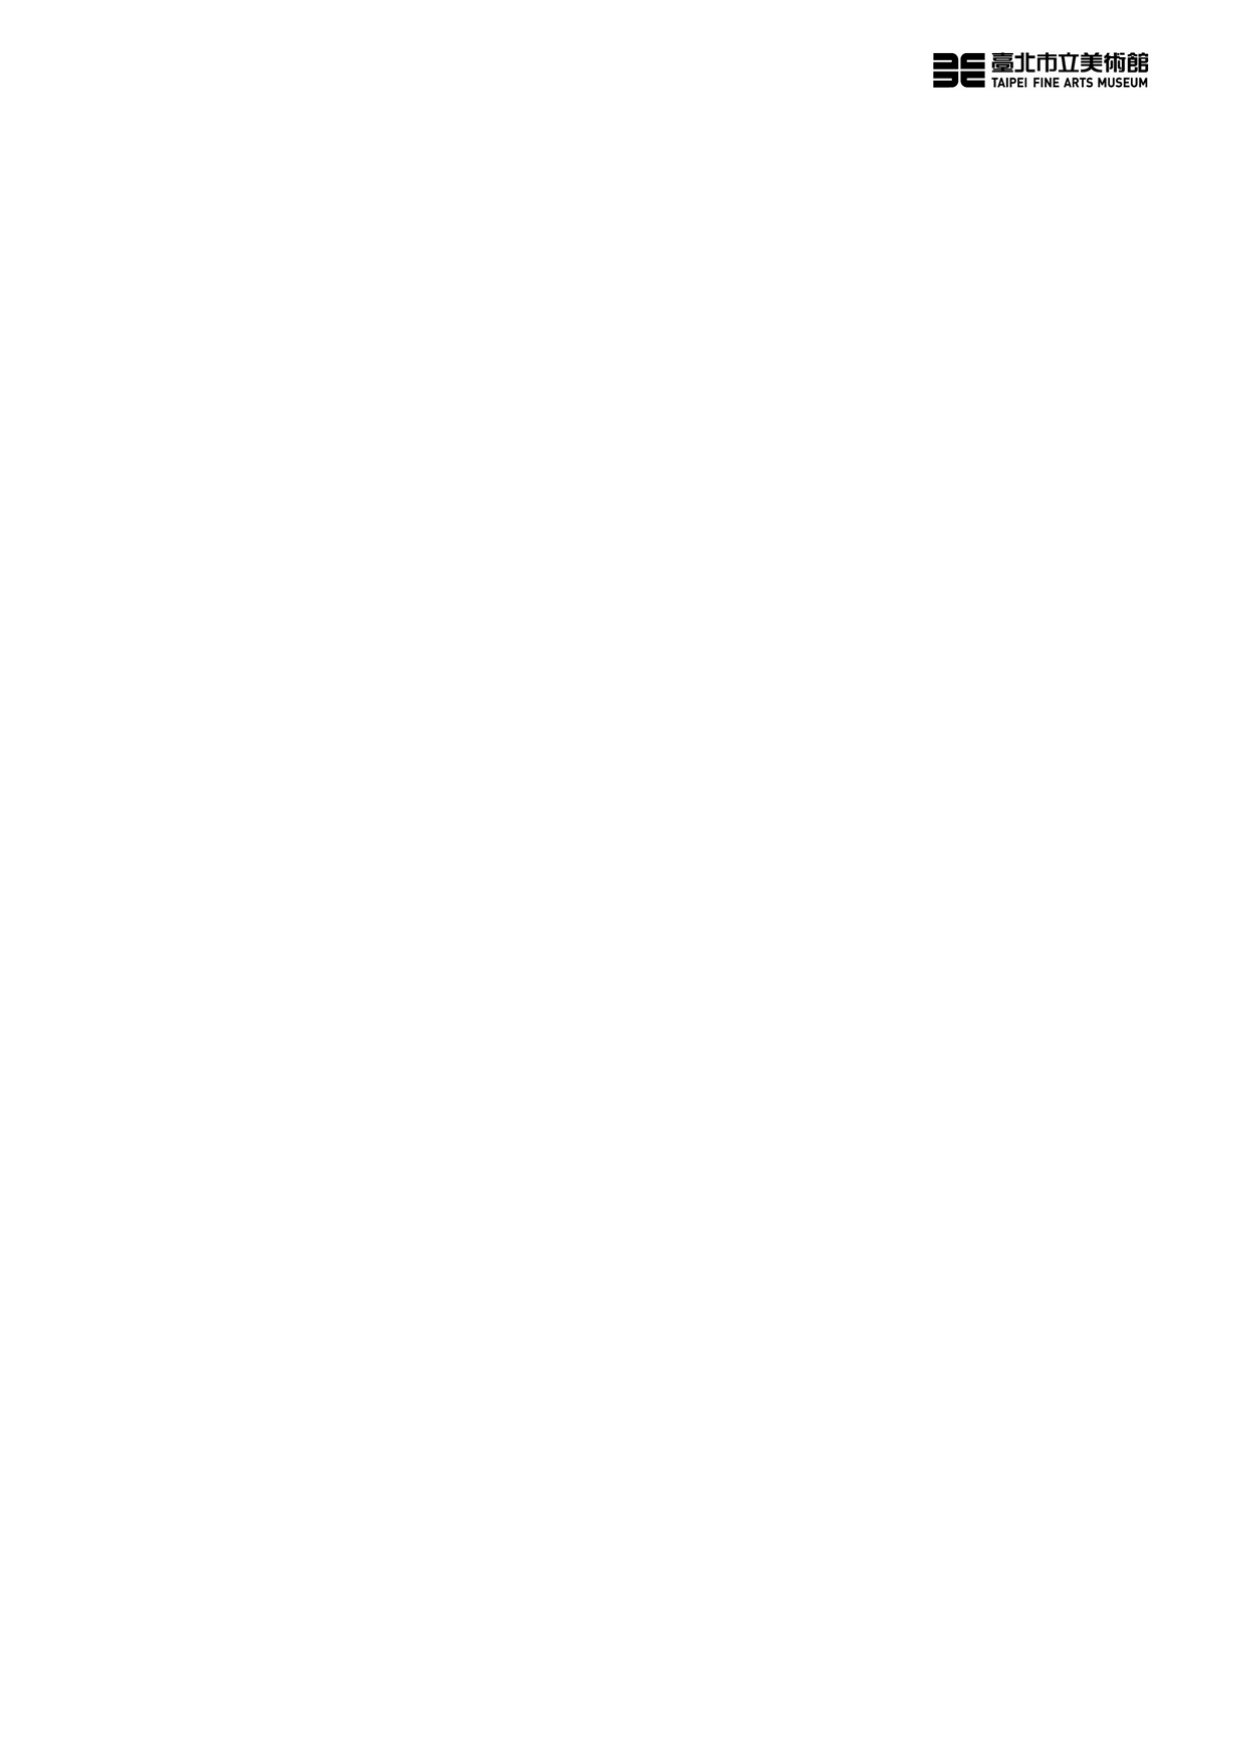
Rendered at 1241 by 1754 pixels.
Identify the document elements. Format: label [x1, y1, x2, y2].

picture [930, 50, 1152, 90]
